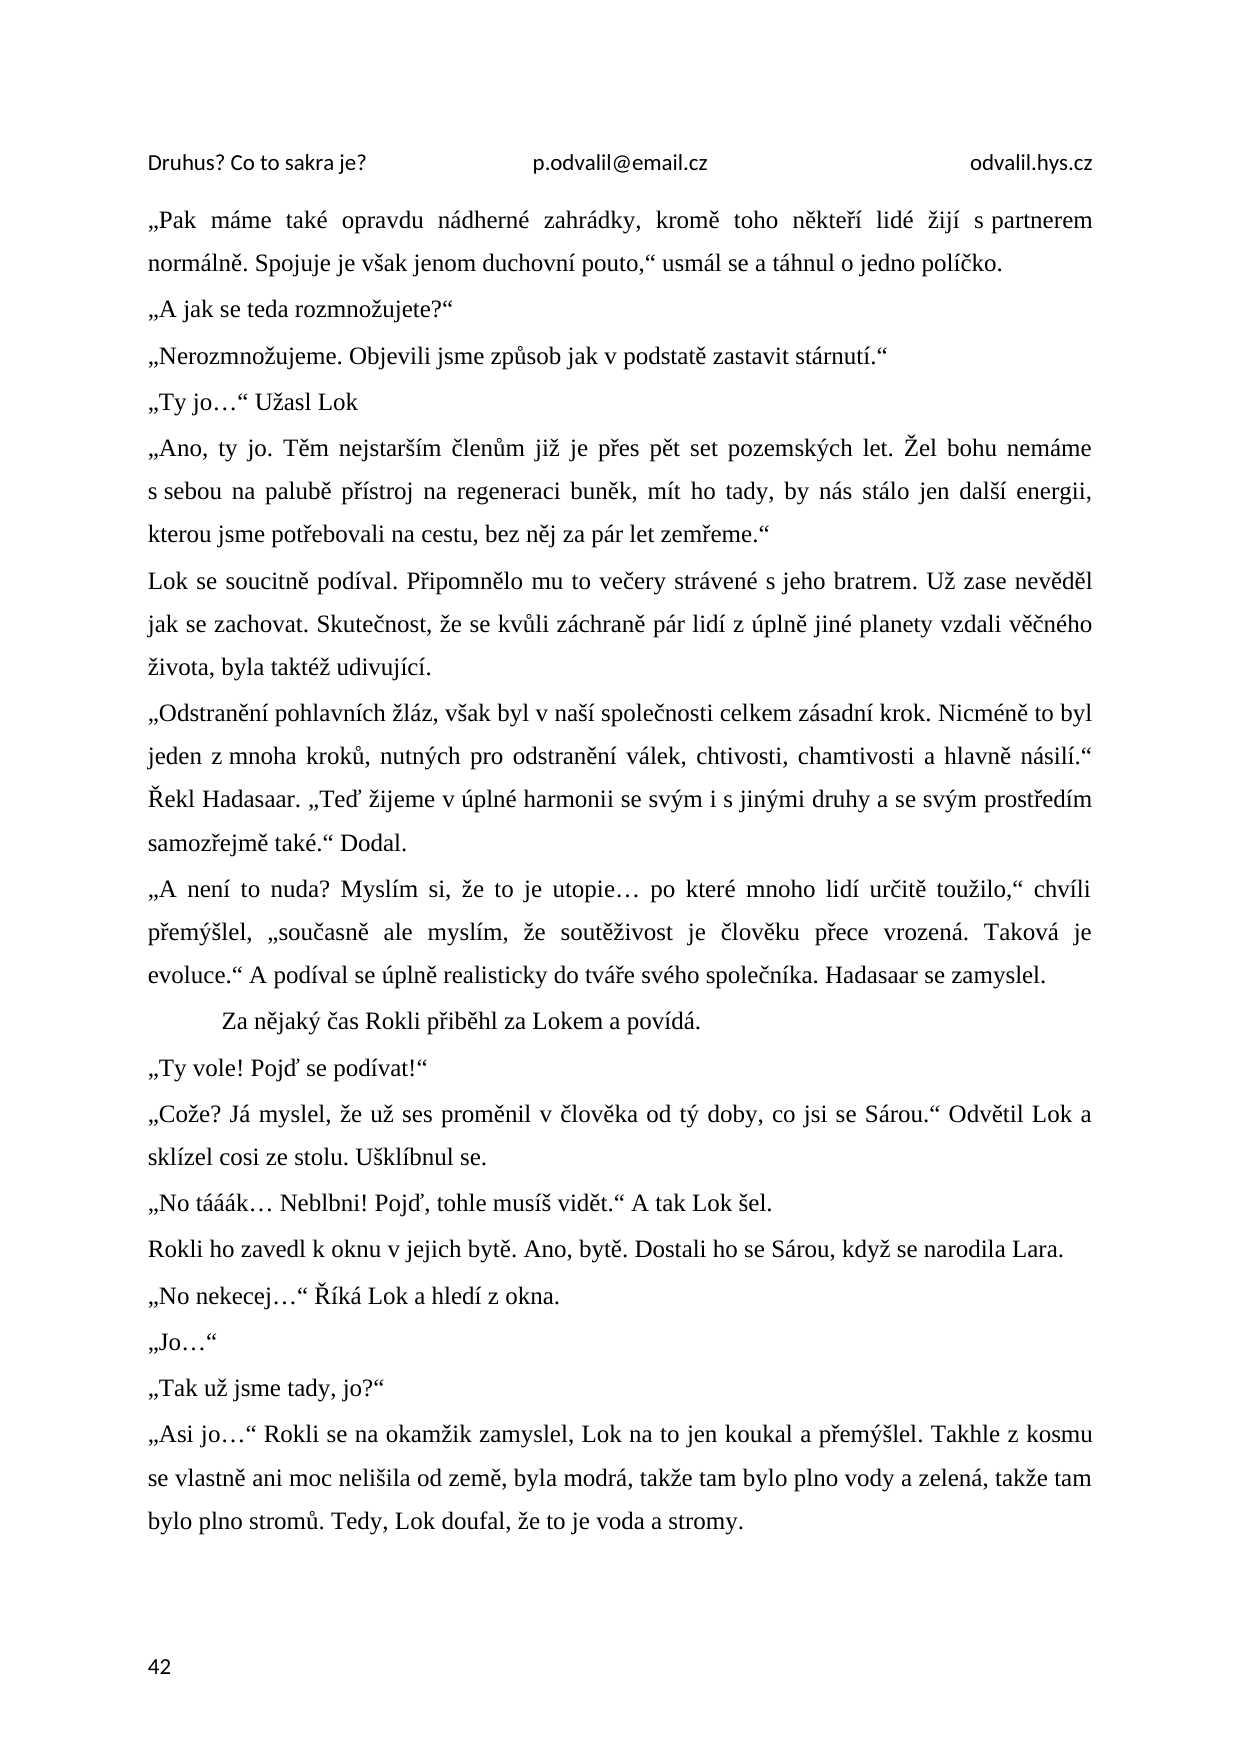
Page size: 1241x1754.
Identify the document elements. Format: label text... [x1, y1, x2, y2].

text Rokli ho zavedl k oknu v jejich bytě. Ano, bytě. Dostali ho se Sárou, když se narodila Lara. [148, 1234, 1093, 1263]
text „A jak se teda rozmnožujete?“ [148, 294, 1093, 323]
text Za nějaký čas Rokli přiběhl za Lokem a povídá. [148, 1006, 1093, 1035]
text „Odstranění pohlavních žláz, však byl v naší společnosti celkem zásadní krok. Nicméně to byl jeden z mnoha kroků, nutných pro odstranění válek, chtivosti, chamtivosti a hlavně násilí.“ Řekl Hadasaar. „Teď žijeme v úplné harmonii se svým i s jinými druhy a se svým prostředím samozřejmě také.“ Dodal. [148, 698, 1093, 856]
text „Pak máme také opravdu nádherné zahrádky, kromě toho někteří lidé žijí s partnerem normálně. Spojuje je však jenom duchovní pouto,“ usmál se a táhnul o jedno políčko. [148, 205, 1093, 277]
text „Cože? Já myslel, že už ses proměnil v člověka od tý doby, co jsi se Sárou.“ Odvětil Lok a sklízel cosi ze stolu. Ušklíbnul se. [148, 1099, 1093, 1171]
text „No tááák… Neblbni! Pojď, tohle musíš vidět.“ A tak Lok šel. [148, 1188, 1093, 1217]
text Lok se soucitně podíval. Připomnělo mu to večery strávené s jeho bratrem. Už zase nevěděl jak se zachovat. Skutečnost, že se kvůli záchraně pár lidí z úplně jiné planety vzdali věčného života, byla taktéž udivující. [148, 566, 1093, 681]
text „Nerozmnožujeme. Objevili jsme způsob jak v podstatě zastavit stárnutí.“ [148, 341, 1093, 369]
text „Ty jo…“ Užasl Lok [148, 387, 1093, 416]
text „Ano, ty jo. Těm nejstarším členům již je přes pět set pozemských let. Žel bohu nemáme s sebou na palubě přístroj na regeneraci buněk, mít ho tady, by nás stálo jen další energii, kterou jsme potřebovali na cestu, bez něj za pár let zemřeme.“ [148, 433, 1093, 548]
text „Asi jo…“ Rokli se na okamžik zamyslel, Lok na to jen koukal a přemýšlel. Takhle z kosmu se vlastně ani moc nelišila od země, byla modrá, takže tam bylo plno vody a zelená, takže tam bylo plno stromů. Tedy, Lok doufal, že to je voda a stromy. [148, 1419, 1093, 1534]
text „Ty vole! Pojď se podívat!“ [148, 1053, 1093, 1081]
text „No nekecej…“ Říká Lok a hledí z okna. [148, 1281, 1093, 1309]
text „Jo…“ [148, 1327, 1093, 1356]
text „A není to nuda? Myslím si, že to je utopie… po které mnoho lidí určitě toužilo,“ chvíli přemýšlel, „současně ale myslím, že soutěživost je člověku přece vrozená. Taková je evoluce.“ A podíval se úplně realisticky do tváře svého společníka. Hadasaar se zamyslel. [148, 874, 1093, 989]
text „Tak už jsme tady, jo?“ [148, 1373, 1093, 1402]
